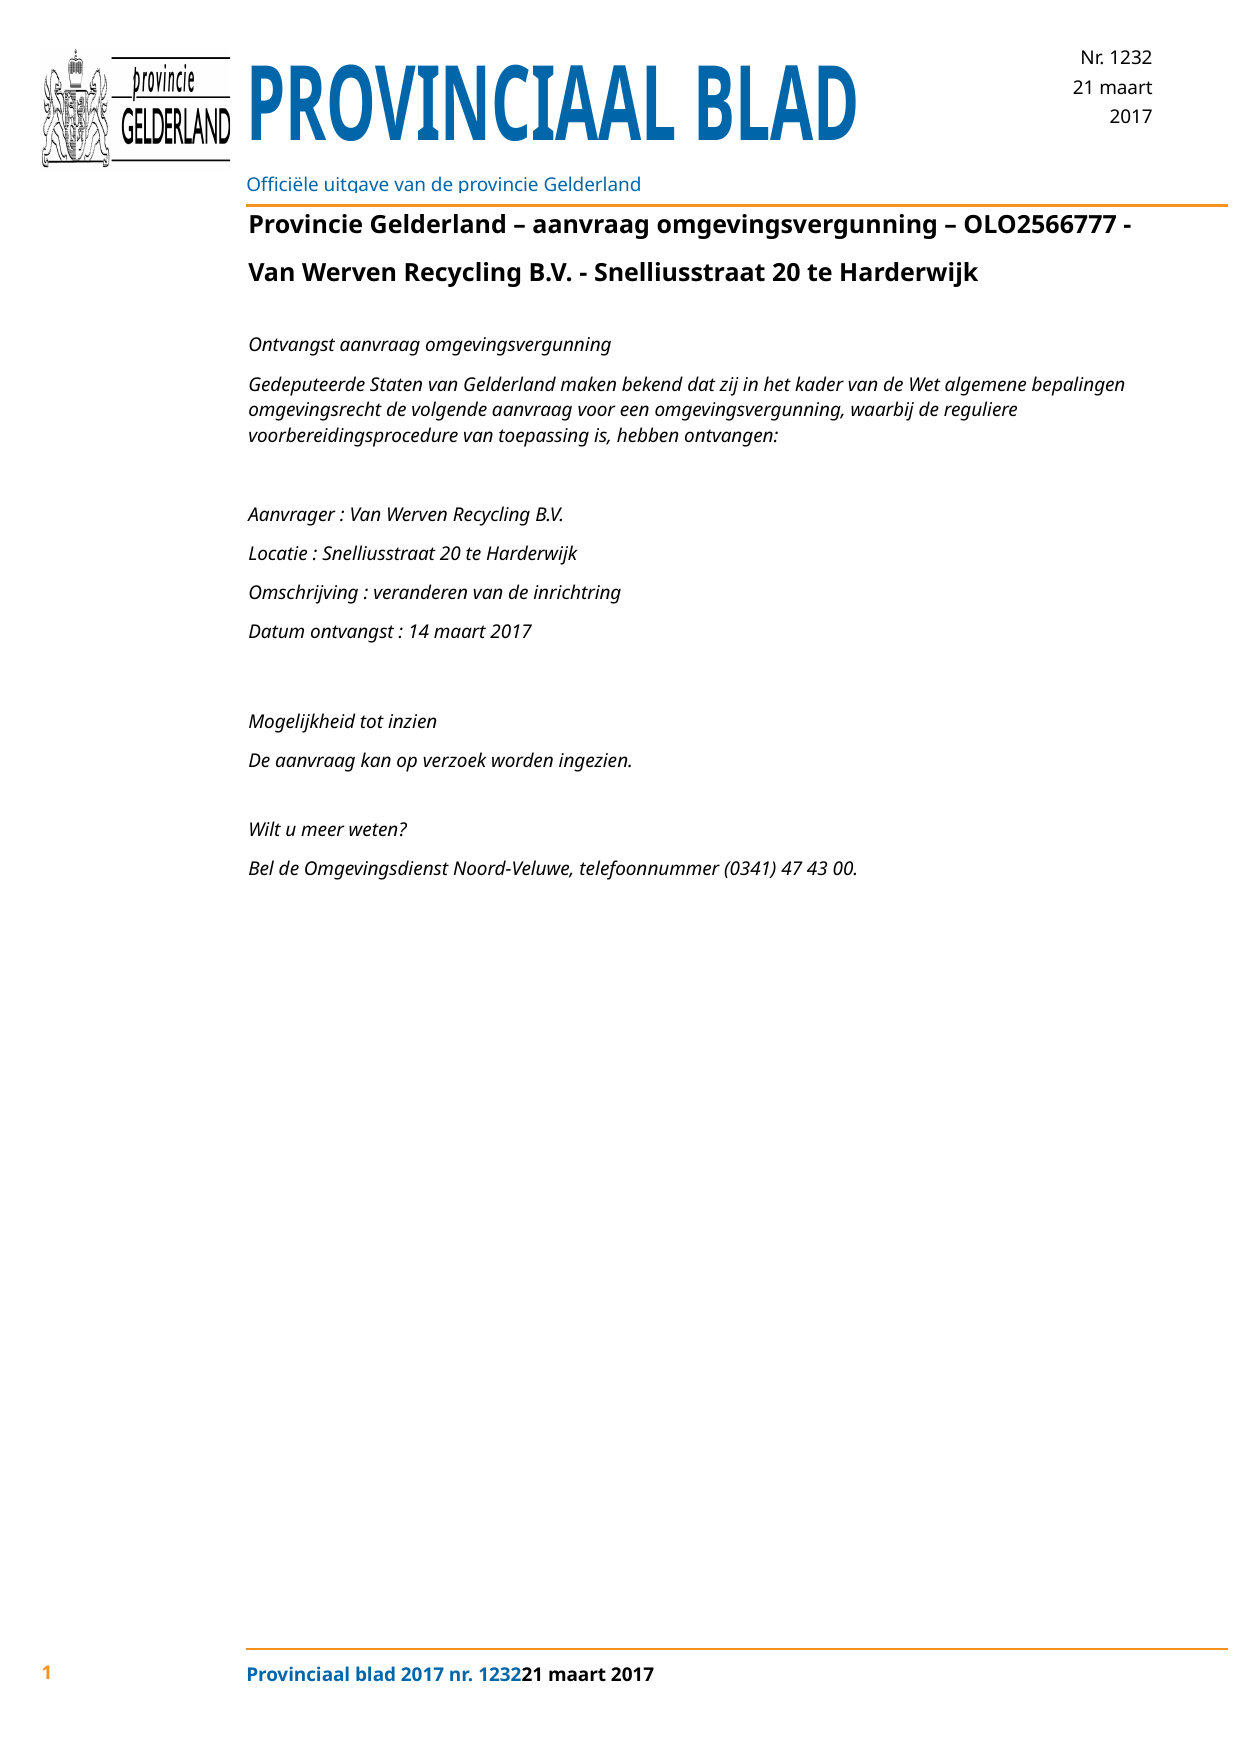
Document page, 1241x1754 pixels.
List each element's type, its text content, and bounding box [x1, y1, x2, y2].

text Locatie : Snelliusstraat 20 te Harderwijk [248, 540, 1152, 566]
text Wilt u meer weten? [248, 816, 1152, 842]
text De aanvraag kan op verzoek worden ingezien. [248, 747, 1152, 773]
text Gedeputeerde Staten van Gelderland maken bekend dat zij in het kader van de Wet algemene bepalingen omgevingsrecht de volgende aanvraag voor een omgevingsvergunning, waarbij de reguliere voorbereidingsprocedure van toepassing is, hebben ontvangen: [248, 371, 1152, 448]
text Datum ontvangst : 14 maart 2017 [248, 618, 1152, 644]
text Aanvrager : Van Werven Recycling B.V. [248, 501, 1152, 526]
text Mogelijkheid tot inzien [248, 708, 1152, 734]
text Provincie Gelderland – aanvraag omgevingsvergunning – OLO2566777 - Van Werven Recycling B.V. - Snelliusstraat 20 te Harderwijk [248, 207, 1152, 288]
picture [41, 47, 231, 172]
text Ontvangst aanvraag omgevingsvergunning [248, 331, 1152, 357]
text Omschrijving : veranderen van de inrichtring [248, 579, 1152, 605]
text Bel de Omgevingsdienst Noord-Veluwe, telefoonnummer (0341) 47 43 00. [248, 856, 1152, 881]
